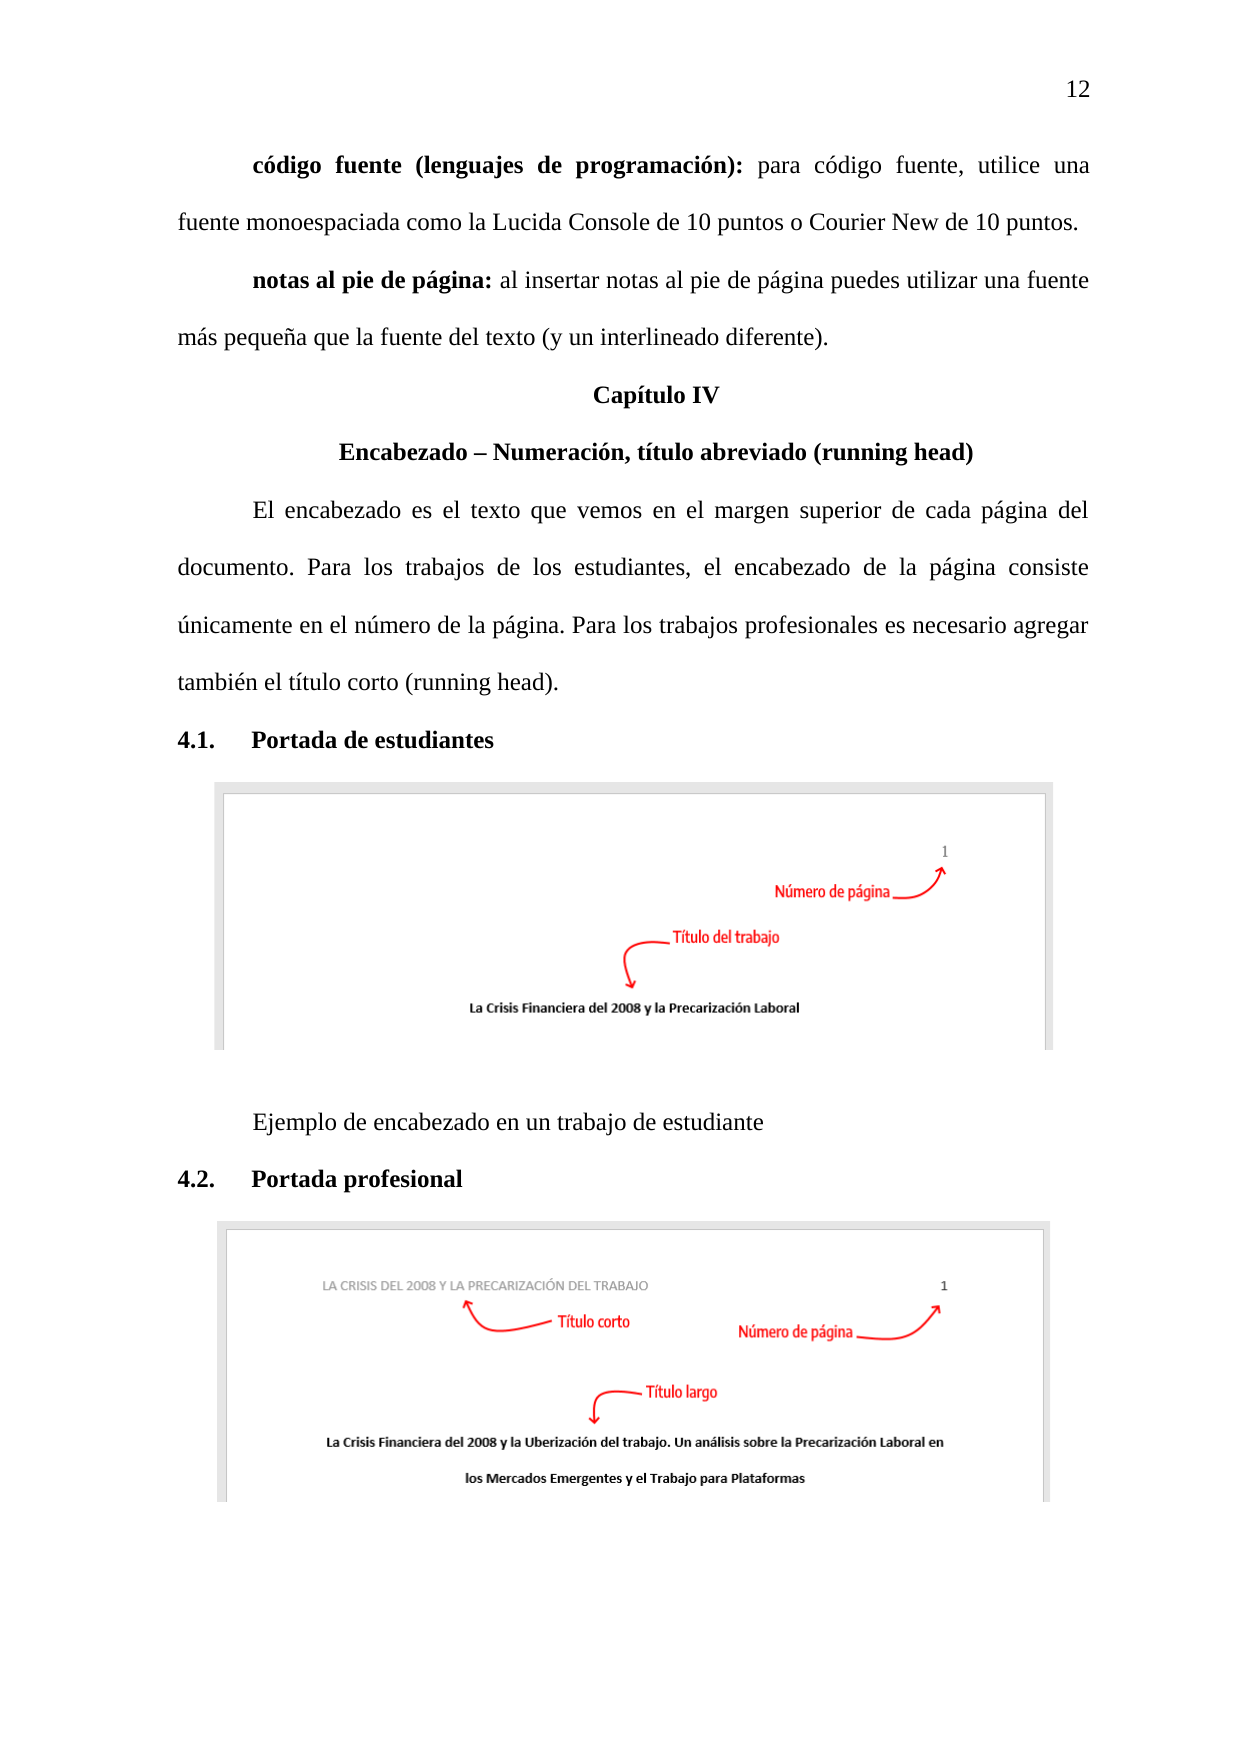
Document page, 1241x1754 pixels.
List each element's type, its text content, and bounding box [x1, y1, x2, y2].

subtitle Portada de estudiantes [177, 725, 1090, 754]
subtitle Capítulo IV Encabezado – Numeración, título abreviado (running head) [177, 380, 1090, 466]
text Ejemplo de encabezado en un trabajo de estudiante [177, 782, 1090, 1136]
text notas al pie de página: al insertar notas al pie de página puedes utilizar una fuente más pequeña que la fuente del texto (y un interlineado diferente). [177, 265, 1090, 351]
picture [217, 1221, 1051, 1502]
picture [214, 782, 1054, 1050]
text El encabezado es el texto que vemos en el margen superior de cada página del documento. Para los trabajos de los estudiantes, el encabezado de la página consiste únicamente en el número de la página. Para los trabajos profesionales es necesario agregar también el título corto (running head). [177, 581, 1090, 610]
subtitle Portada profesional [177, 1164, 1090, 1193]
text código fuente (lenguajes de programación): para código fuente, utilice una fuente monoespaciada como la Lucida Console de 10 puntos o Courier New de 10 puntos. [177, 150, 1090, 236]
text El encabezado es el texto que vemos en el margen superior de cada página del documento. Para los trabajos de los estudiantes, el encabezado de la página consiste únicamente en el número de la página. Para los trabajos profesionales es necesario agregar también el título corto (running head). [177, 639, 1090, 696]
text El encabezado es el texto que vemos en el margen superior de cada página del documento. Para los trabajos de los estudiantes, el encabezado de la página consiste únicamente en el número de la página. Para los trabajos profesionales es necesario agregar también el título corto (running head). [177, 495, 1090, 553]
